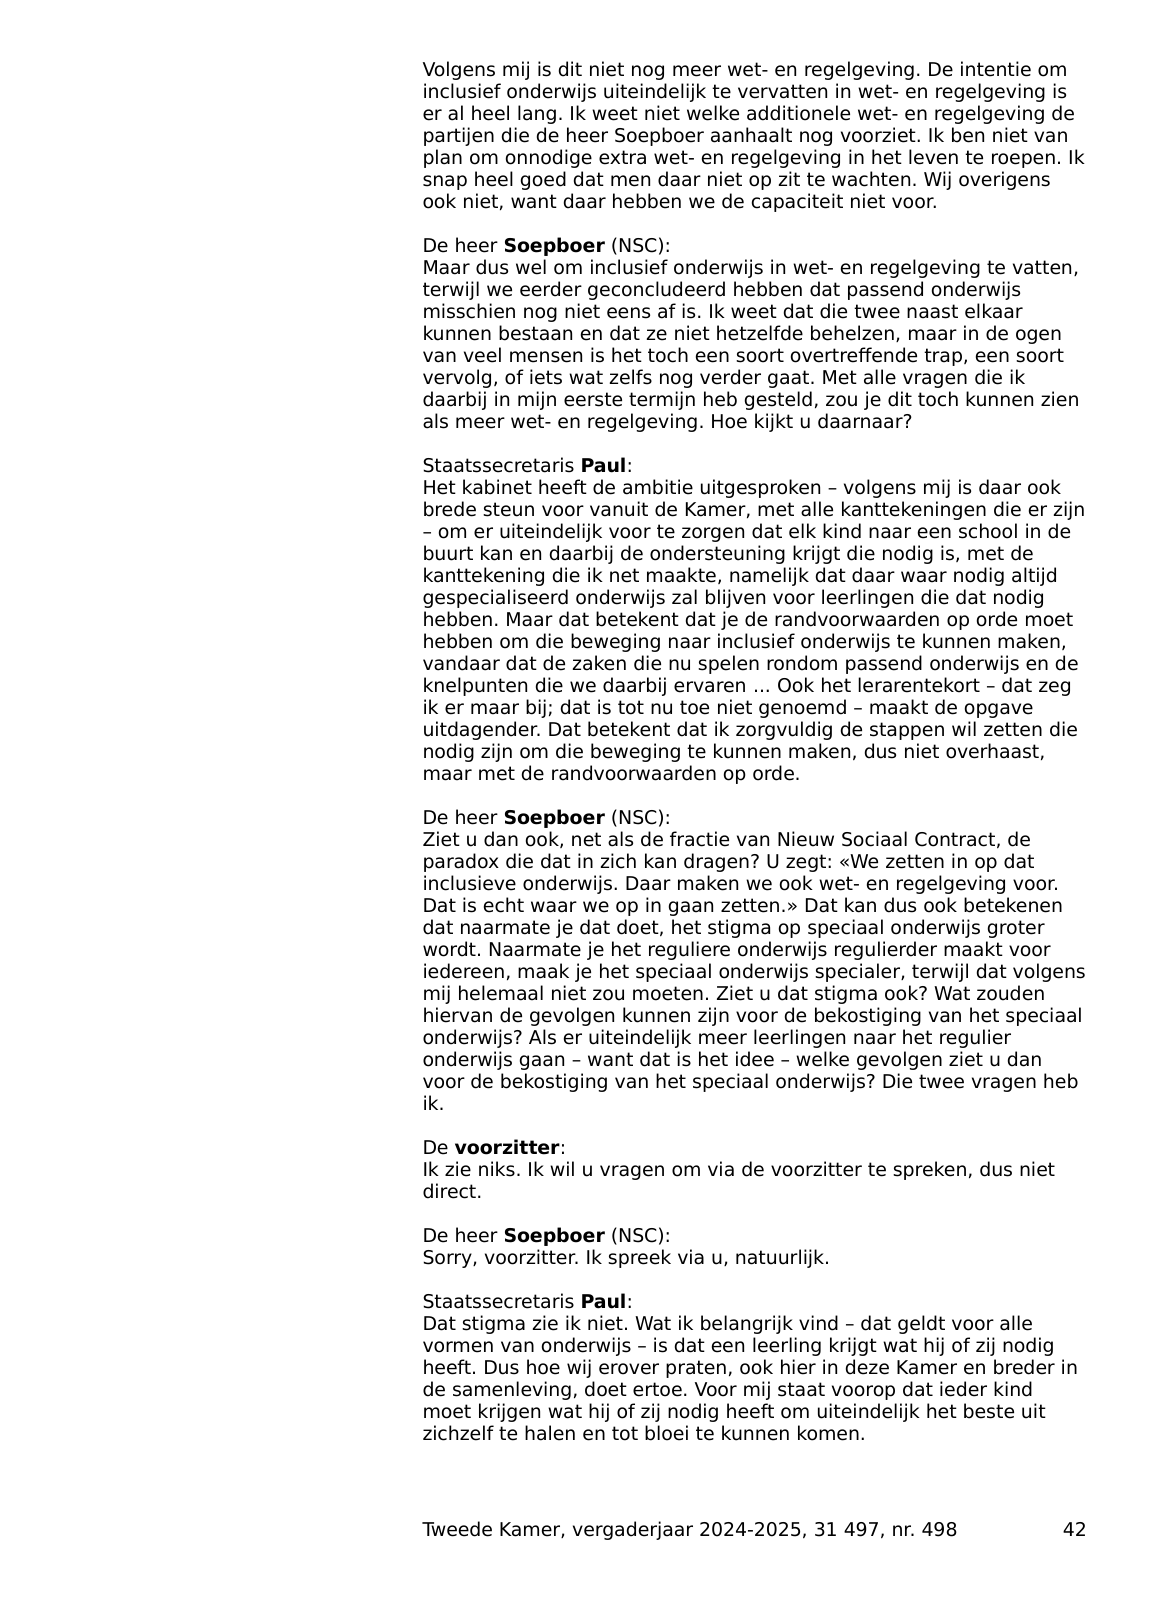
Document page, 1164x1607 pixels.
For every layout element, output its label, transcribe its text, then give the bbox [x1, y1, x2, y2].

text De heer Soepboer (NSC): [422, 1225, 1087, 1247]
text Ziet u dan ook, net als de fractie van Nieuw Sociaal Contract, de paradox die dat in zich kan dragen? U zegt: «We zetten in op dat inclusieve onderwijs. Daar maken we ook wet- en regelgeving voor. Dat is echt waar we op in gaan zetten.» Dat kan dus ook betekenen dat naarmate je dat doet, het stigma op speciaal onderwijs groter wordt. Naarmate je het reguliere onderwijs regulierder maakt voor iedereen, maak je het speciaal onderwijs specialer, terwijl dat volgens mij helemaal niet zou moeten. Ziet u dat stigma ook? Wat zouden hiervan de gevolgen kunnen zijn voor de bekostiging van het speciaal onderwijs? Als er uiteindelijk meer leerlingen naar het regulier onderwijs gaan – want dat is het idee – welke gevolgen ziet u dan voor de bekostiging van het speciaal onderwijs? Die twee vragen heb ik. [422, 829, 1087, 1115]
text Volgens mij is dit niet nog meer wet- en regelgeving. De intentie om inclusief onderwijs uiteindelijk te vervatten in wet- en regelgeving is er al heel lang. Ik weet niet welke additionele wet- en regelgeving de partijen die de heer Soepboer aanhaalt nog voorziet. Ik ben niet van plan om onnodige extra wet- en regelgeving in het leven te roepen. Ik snap heel goed dat men daar niet op zit te wachten. Wij overigens ook niet, want daar hebben we de capaciteit niet voor. [422, 59, 1087, 213]
text Dat stigma zie ik niet. Wat ik belangrijk vind – dat geldt voor alle vormen van onderwijs – is dat een leerling krijgt wat hij of zij nodig heeft. Dus hoe wij erover praten, ook hier in deze Kamer en breder in de samenleving, doet ertoe. Voor mij staat voorop dat ieder kind moet krijgen wat hij of zij nodig heeft om uiteindelijk het beste uit zichzelf te halen en tot bloei te kunnen komen. [422, 1313, 1087, 1445]
text De voorzitter: [422, 1137, 1087, 1159]
text Ik zie niks. Ik wil u vragen om via de voorzitter te spreken, dus niet direct. [422, 1159, 1087, 1203]
text De heer Soepboer (NSC): [422, 235, 1087, 257]
text Staatssecretaris Paul: [422, 455, 1087, 477]
text De heer Soepboer (NSC): [422, 807, 1087, 829]
text Sorry, voorzitter. Ik spreek via u, natuurlijk. [422, 1247, 1087, 1269]
text Maar dus wel om inclusief onderwijs in wet- en regelgeving te vatten, terwijl we eerder geconcludeerd hebben dat passend onderwijs misschien nog niet eens af is. Ik weet dat die twee naast elkaar kunnen bestaan en dat ze niet hetzelfde behelzen, maar in de ogen van veel mensen is het toch een soort overtreffende trap, een soort vervolg, of iets wat zelfs nog verder gaat. Met alle vragen die ik daarbij in mijn eerste termijn heb gesteld, zou je dit toch kunnen zien als meer wet- en regelgeving. Hoe kijkt u daarnaar? [422, 257, 1087, 433]
text Het kabinet heeft de ambitie uitgesproken – volgens mij is daar ook brede steun voor vanuit de Kamer, met alle kanttekeningen die er zijn – om er uiteindelijk voor te zorgen dat elk kind naar een school in de buurt kan en daarbij de ondersteuning krijgt die nodig is, met de kanttekening die ik net maakte, namelijk dat daar waar nodig altijd gespecialiseerd onderwijs zal blijven voor leerlingen die dat nodig hebben. Maar dat betekent dat je de randvoorwaarden op orde moet hebben om die beweging naar inclusief onderwijs te kunnen maken, vandaar dat de zaken die nu spelen rondom passend onderwijs en de knelpunten die we daarbij ervaren ... Ook het lerarentekort – dat zeg ik er maar bij; dat is tot nu toe niet genoemd – maakt de opgave uitdagender. Dat betekent dat ik zorgvuldig de stappen wil zetten die nodig zijn om die beweging te kunnen maken, dus niet overhaast, maar met de randvoorwaarden op orde. [422, 477, 1087, 785]
text Staatssecretaris Paul: [422, 1291, 1087, 1313]
